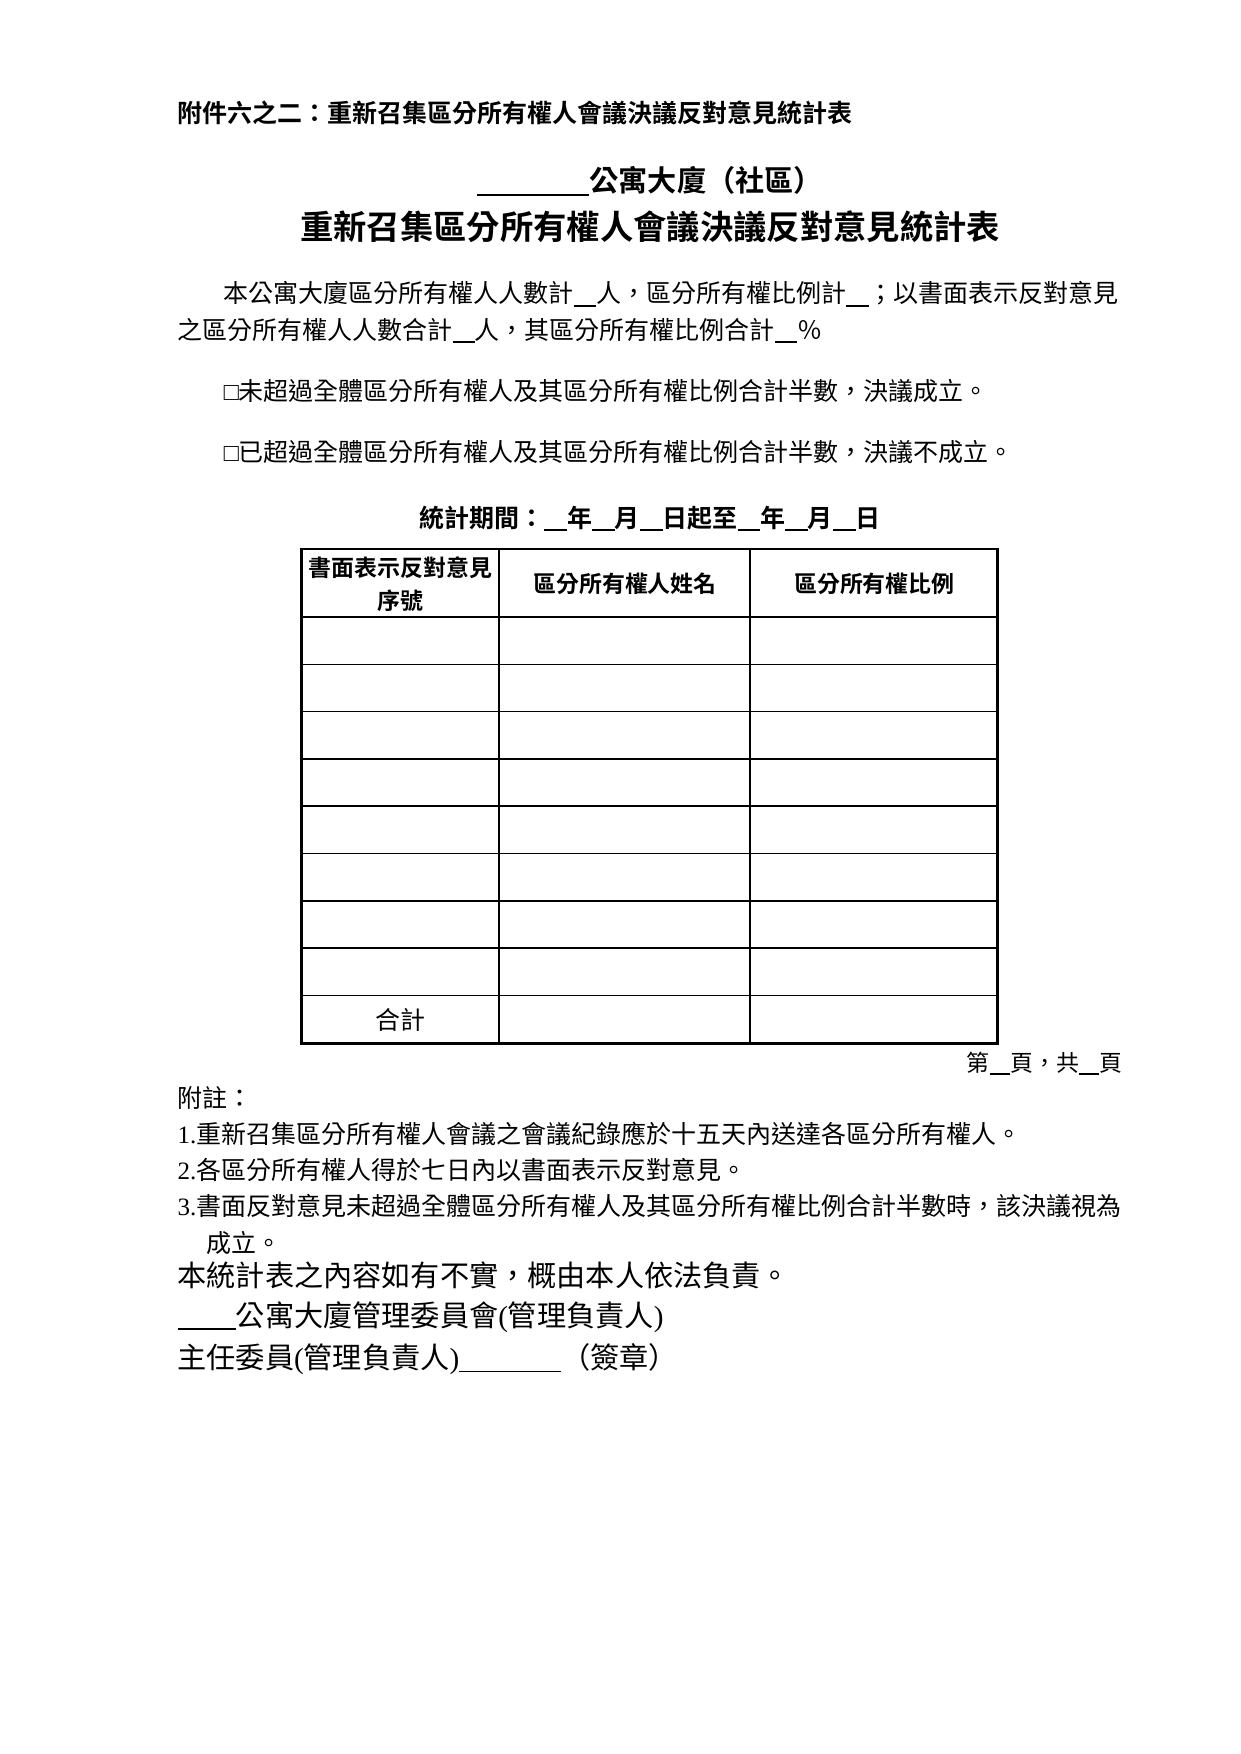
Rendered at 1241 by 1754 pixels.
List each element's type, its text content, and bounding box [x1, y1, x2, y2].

table_cell [303, 807, 498, 853]
table_cell [500, 618, 749, 663]
text 公寓大廈（社區） 重新召集區分所有權人會議決議反對意見統計表 [177, 155, 1122, 249]
text 統計期間： 年 月 日起至 年 月 日 [177, 494, 1122, 536]
table_cell [751, 712, 996, 758]
table_cell [751, 807, 996, 853]
table_header 區分所有權比例 [751, 550, 996, 616]
table_header 書面表示反對意見序號 [303, 550, 498, 616]
table_cell [751, 949, 996, 994]
text 2.各區分所有權人得於七日內以書面表示反對意見。 [177, 1151, 1122, 1187]
table_cell [303, 854, 498, 900]
table_cell [500, 949, 749, 994]
table_cell [303, 618, 498, 663]
table_cell [500, 712, 749, 758]
table_cell [500, 996, 749, 1042]
text 3.書面反對意見未超過全體區分所有權人及其區分所有權比例合計半數時，該決議視為成立。 [177, 1187, 1122, 1259]
table_cell [303, 949, 498, 994]
table_cell [303, 665, 498, 711]
table_cell [303, 712, 498, 758]
text □未超過全體區分所有權人及其區分所有權比例合計半數，決議成立。 [177, 371, 1122, 408]
table_cell [500, 902, 749, 947]
table_cell [500, 854, 749, 900]
table_cell [500, 760, 749, 805]
text 附註： [177, 1078, 1122, 1114]
text 公寓大廈管理委員會(管理負責人) [177, 1293, 1122, 1335]
table_cell 合計 [303, 996, 498, 1042]
table_cell [751, 665, 996, 711]
text 本統計表之內容如有不實，概由本人依法負責。 [177, 1259, 1122, 1293]
text 主任委員(管理負責人) （簽章） [177, 1335, 1122, 1377]
text 附件六之二：重新召集區分所有權人會議決議反對意見統計表 [177, 89, 1122, 130]
table_cell [751, 902, 996, 947]
table_cell [500, 807, 749, 853]
table_cell [751, 760, 996, 805]
table_cell [751, 854, 996, 900]
table_cell [751, 996, 996, 1042]
table_cell [751, 618, 996, 663]
text 1.重新召集區分所有權人會議之會議紀錄應於十五天內送達各區分所有權人。 [177, 1114, 1122, 1151]
table_cell [303, 760, 498, 805]
text 第 頁，共 頁 [177, 1045, 1122, 1078]
table_cell [500, 665, 749, 711]
text □已超過全體區分所有權人及其區分所有權比例合計半數，決議不成立。 [177, 433, 1122, 469]
table_header 區分所有權人姓名 [500, 550, 749, 616]
text 本公寓大廈區分所有權人人數計 人，區分所有權比例計 ；以書面表示反對意見之區分所有權人人數合計 人，其區分所有權比例合計 ％ [177, 274, 1122, 346]
table_cell [303, 902, 498, 947]
